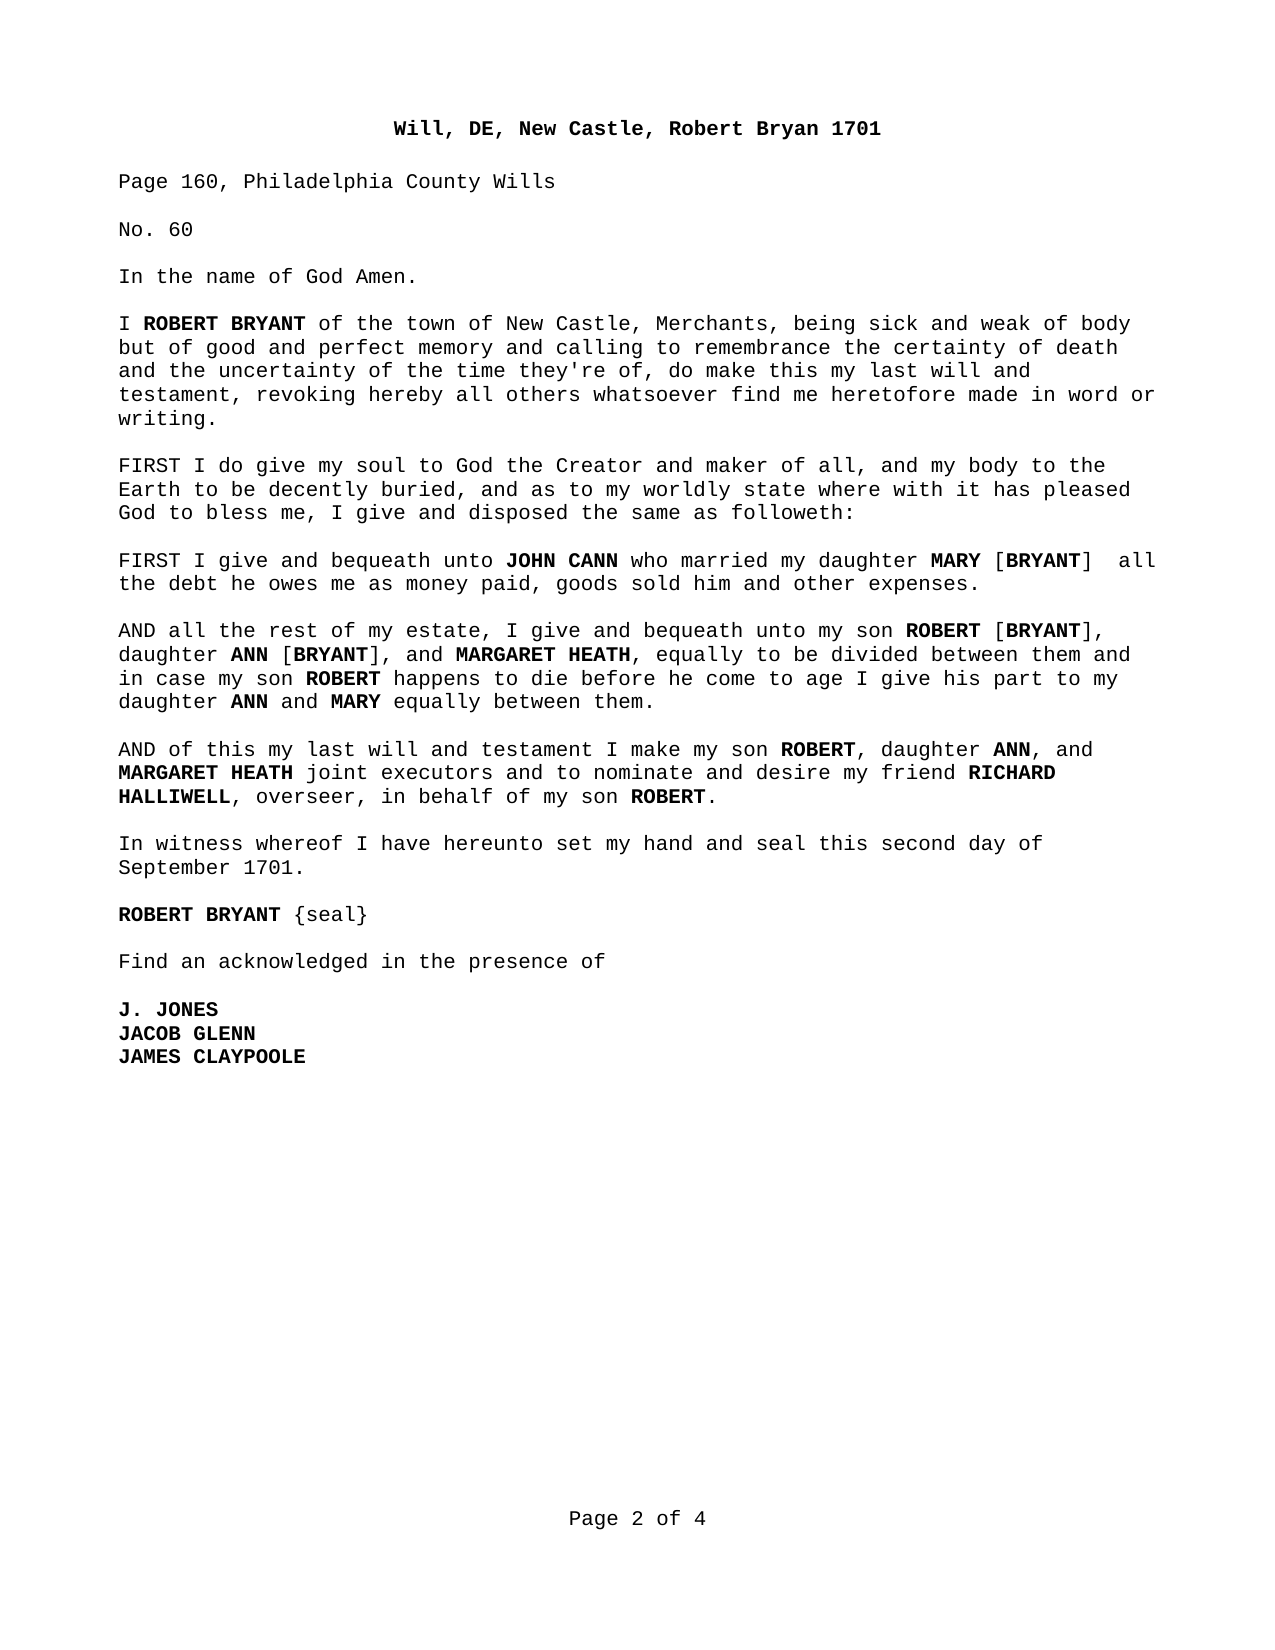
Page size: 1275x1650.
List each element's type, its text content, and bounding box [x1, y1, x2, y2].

text Jacob Glenn [118, 1022, 1157, 1046]
text James Claypoole [118, 1046, 1157, 1070]
text Page 160, Philadelphia County Wills [118, 171, 1157, 195]
text And of this my last will and testament I make my son Robert, daughter Ann, and Margaret Heath joint executors and to nominate and desire my friend Richard Halliwell, overseer, in behalf of my son Robert. [118, 739, 1157, 810]
text and all the rest of my estate, I give and bequeath unto my son Robert [Bryant], daughter Ann [Bryant], and Margaret Heath, equally to be divided between them and in case my son Robert happens to die before he come to age I give his part to my daughter Ann and Mary equally between them. [118, 621, 1157, 715]
text I Robert Bryant of the town of New Castle, Merchants, being sick and weak of body but of good and perfect memory and calling to remembrance the certainty of death and the uncertainty of the time they're of, do make this my last will and testament, revoking hereby all others whatsoever find me heretofore made in word or writing. [118, 313, 1157, 431]
text In witness whereof I have hereunto set my hand and seal this second day of September 1701. [118, 833, 1157, 881]
text No. 60 [118, 218, 1157, 242]
text First I give and bequeath unto John cann who married my daughter Mary [Bryant] all the debt he owes me as money paid, goods sold him and other expenses. [118, 549, 1157, 597]
text J. Jones [118, 999, 1157, 1022]
text First I do give my soul to God the Creator and maker of all, and my body to the Earth to be decently buried, and as to my worldly state where with it has pleased God to bless me, I give and disposed the same as followeth: [118, 455, 1157, 526]
text Robert Bryant {seal} [118, 904, 1157, 928]
text Find an acknowledged in the presence of [118, 952, 1157, 975]
text In the name of God Amen. [118, 266, 1157, 289]
